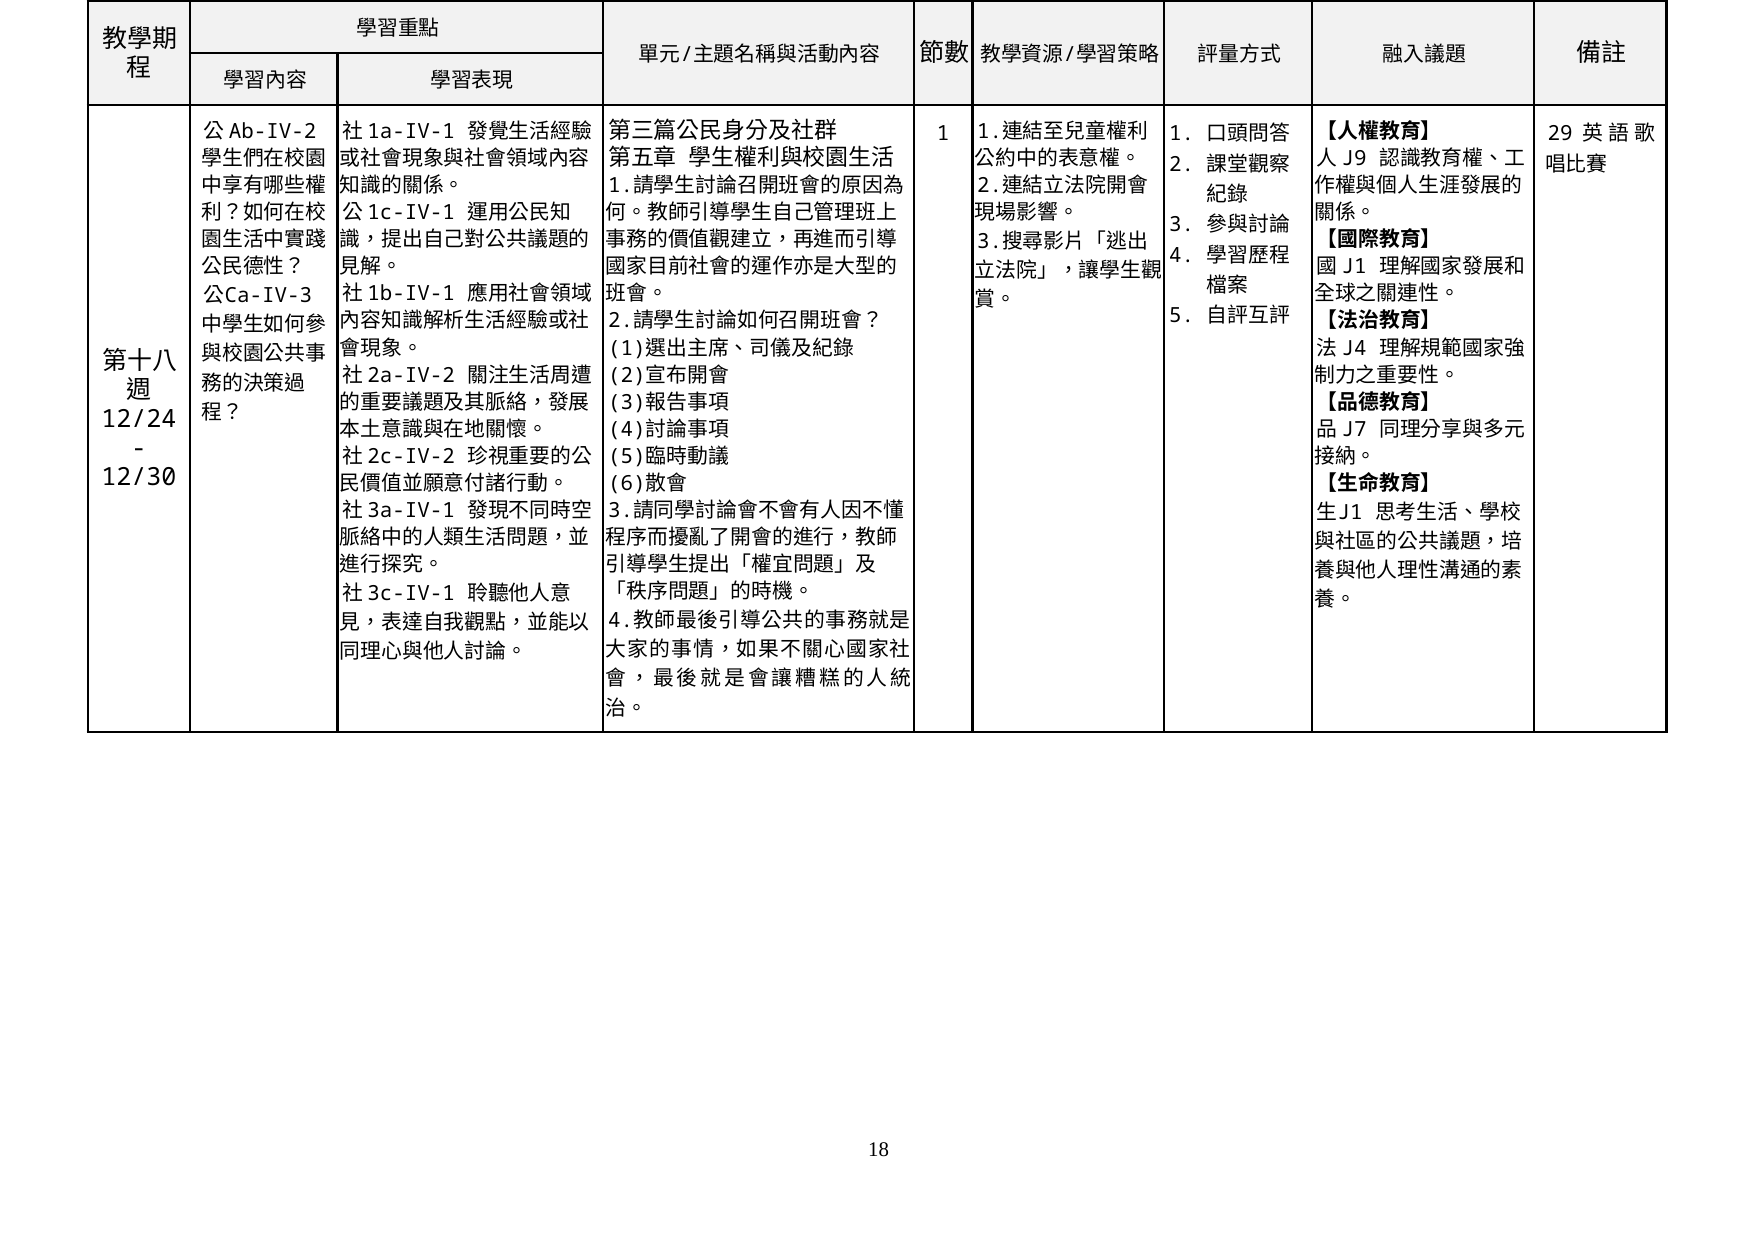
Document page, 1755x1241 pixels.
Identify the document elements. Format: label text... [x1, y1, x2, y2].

table_header 融入議題 [1313, 2, 1533, 104]
table_header 教學資源/學習策略 [974, 2, 1163, 104]
table_header 學習重點 [191, 2, 602, 52]
table_cell 1.連結至兒童權利公約中的表意權。 2.連結立法院開會現場影響。 3.搜尋影片「逃出立法院」，讓學生觀賞。 [974, 106, 1163, 731]
table_header 單元/主題名稱與活動內容 [604, 2, 913, 104]
table_cell 社1a-IV-1 發覺生活經驗或社會現象與社會領域內容知識的關係。 公1c-IV-1 運用公民知識，提出自己對公共議題的見解。 社1b-IV-1 應用社會領域內容知識解析生活經驗或社會現象。 社2a-IV-2 關注生活周遭的重要議題及其脈絡，發展本土意識與在地關懷。 社2c-IV-2 珍視重要的公民價值並願意付諸行動。 社3a-IV-1 發現不同時空脈絡中的人類生活問題，並進行探究。 社3c-IV-1 聆聽他人意見，表達自我觀點，並能以同理心與他人討論。 [339, 106, 602, 731]
table_cell 【人權教育】 人J9 認識教育權、工作權與個人生涯發展的關係。 【國際教育】 國J1 理解國家發展和全球之關連性。 【法治教育】 法J4 理解規範國家強制力之重要性。 【品德教育】 品J7 同理分享與多元接納。 【生命教育】 生J1 思考生活、學校與社區的公共議題，培養與他人理性溝通的素養。 [1313, 106, 1533, 731]
table_header 教學期程 [89, 2, 189, 104]
table_cell 1 [915, 106, 971, 731]
table_header 備註 [1535, 2, 1665, 104]
table_cell 29英語歌唱比賽 [1535, 106, 1665, 731]
table_cell 口頭問答 課堂觀察紀錄 參與討論 學習歷程檔案 自評互評 [1165, 106, 1311, 731]
table_header 評量方式 [1165, 2, 1311, 104]
table_cell 第三篇公民身分及社群 第五章 學生權利與校園生活 1.請學生討論召開班會的原因為何。教師引導學生自己管理班上事務的價值觀建立，再進而引導國家目前社會的運作亦是大型的班會。 2.請學生討論如何召開班會？ (1)選出主席、司儀及紀錄 (2)宣布開會 (3)報告事項 (4)討論事項 (5)臨時動議 (6)散會 3.請同學討論會不會有人因不懂程序而擾亂了開會的進行，教師引導學生提出「權宜問題」及「秩序問題」的時機。 4.教師最後引導公共的事務就是大家的事情，如果不關心國家社會，最後就是會讓糟糕的人統治。 [604, 106, 913, 731]
table_cell 學習表現 [339, 54, 602, 104]
table_cell 第十八週12/24-12/30 [89, 106, 189, 731]
table_cell 公Ab-IV-2 學生們在校園中享有哪些權利？如何在校園生活中實踐公民德性？ 公Ca-IV-3 中學生如何參與校園公共事務的決策過程？ [191, 106, 336, 731]
table_cell 學習內容 [191, 54, 336, 104]
table_header 節數 [915, 2, 971, 104]
